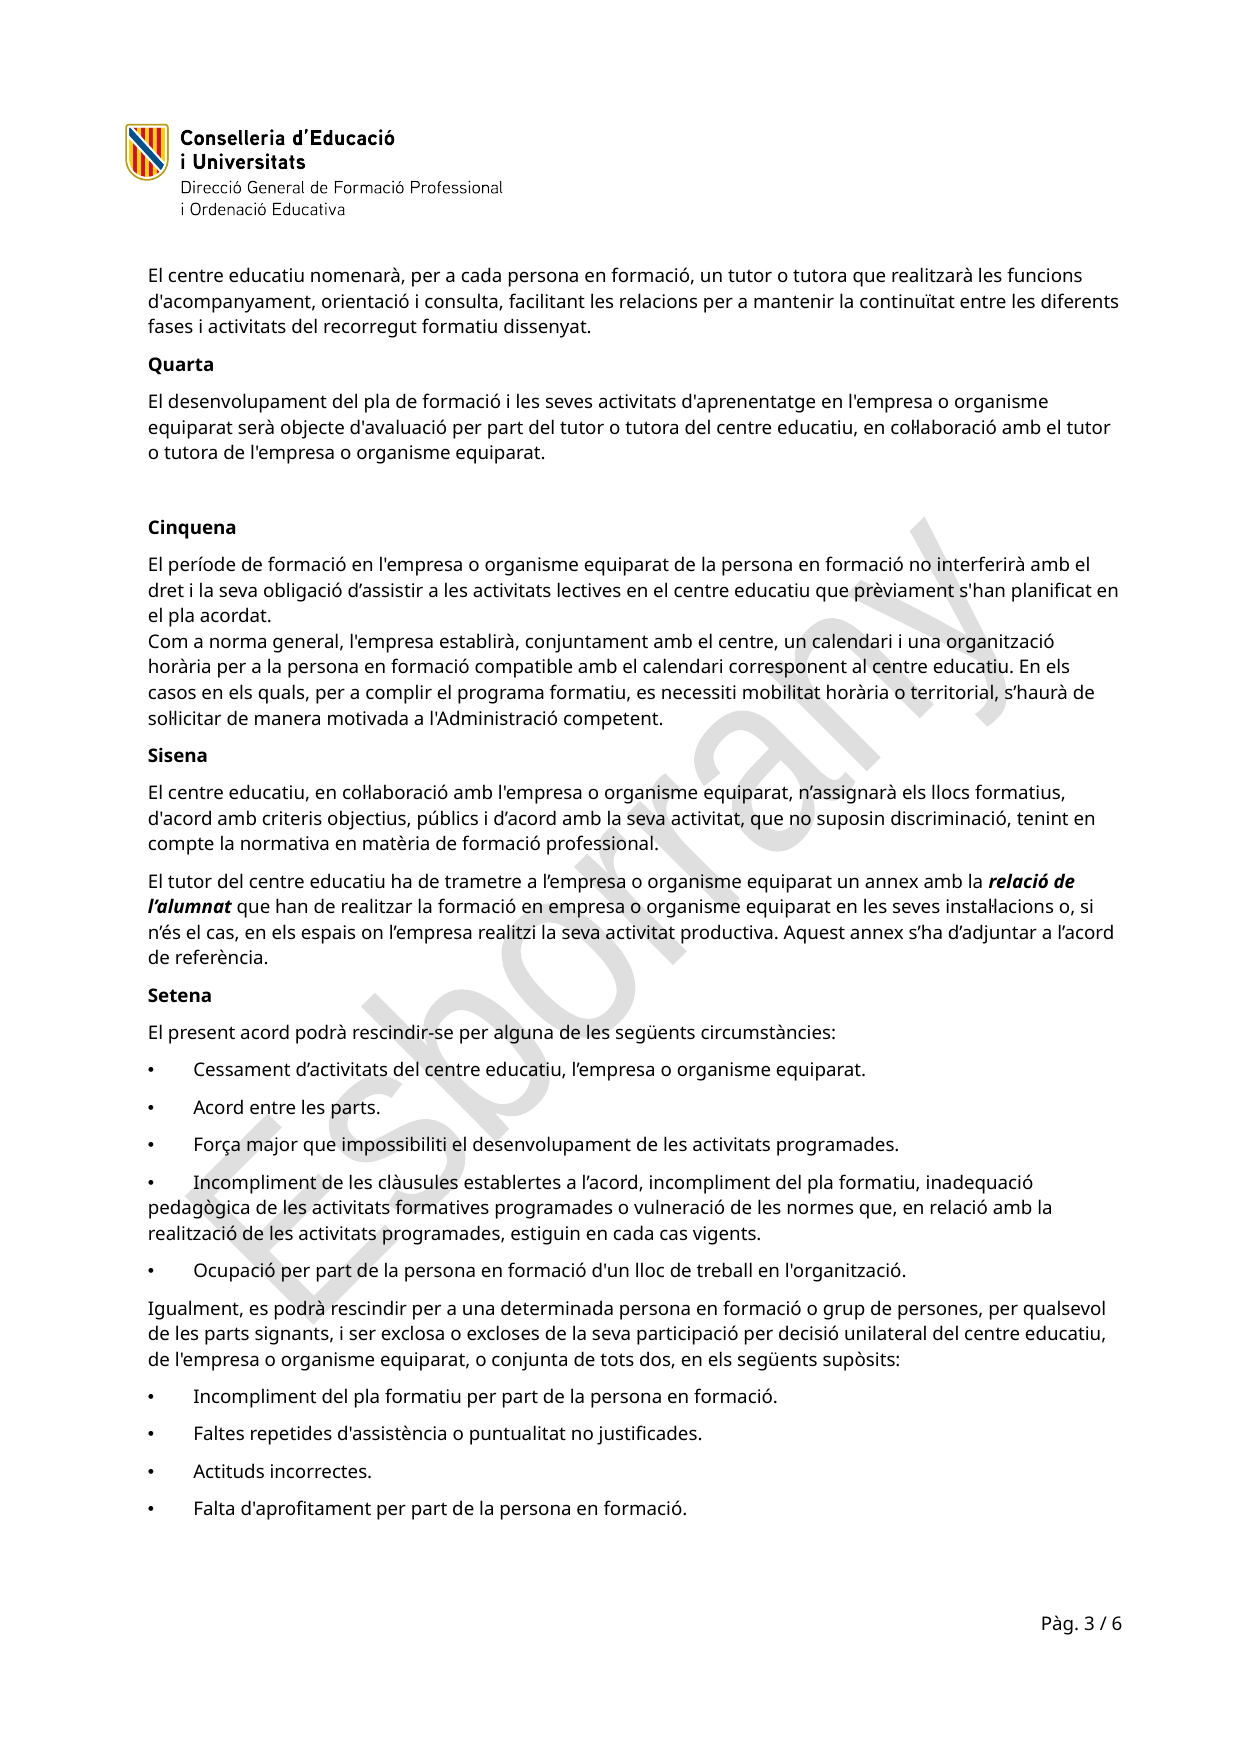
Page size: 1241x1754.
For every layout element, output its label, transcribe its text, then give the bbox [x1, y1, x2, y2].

text El tutor del centre educatiu ha de trametre a l’empresa o organisme equiparat un annex amb la relació de l’alumnat que han de realitzar la formació en empresa o organisme equiparat en les seves instal·lacions o, si n’és el cas, en els espais on l’empresa realitzi la seva activitat productiva. Aquest annex s’ha d’adjuntar a l’acord de referència. [148, 868, 1122, 970]
text [537, 982, 616, 1007]
list Acord entre les parts. [497, 1094, 1122, 1120]
text El centre educatiu, en col·laboració amb l'empresa o organisme equiparat, n’assignarà els llocs formatius, d'acord amb criteris objectius, públics i d’acord amb la seva activitat, que no suposin discriminació, tenint en compte la normativa en matèria de formació professional. [148, 779, 668, 856]
text [632, 982, 1122, 1007]
list Cessament d’activitats del centre educatiu, l’empresa o organisme equiparat. [444, 1057, 529, 1082]
text El centre educatiu nomenarà, per a cada persona en formació, un tutor o tutora que realitzarà les funcions d'acompanyament, orientació i consulta, facilitant les relacions per a mantenir la continuïtat entre les diferents fases i activitats del recorregut formatiu dissenyat. [148, 263, 1122, 339]
list Ocupació per part de la persona en formació d'un lloc de treball en l'organització. [277, 1257, 351, 1283]
list Incompliment de les clàusules establertes a l’acord, incompliment del pla formatiu, inadequació pedagògica de les activitats formatives programades o vulneració de les normes que, en relació amb la realització de les activitats programades, estiguin en cada cas vigents. [148, 1169, 233, 1246]
text Sisena [148, 742, 698, 768]
list Acord entre les parts. [148, 1094, 342, 1120]
text Igualment, es podrà rescindir per a una determinada persona en formació o grup de persones, per qualsevol de les parts signants, i ser exclosa o excloses de la seva participació per decisió unilateral del centre educatiu, de l'empresa o organisme equiparat, o conjunta de tots dos, en els següents supòsits: [148, 1295, 1122, 1371]
list Faltes repetides d'assistència o puntualitat no justificades. [148, 1421, 1122, 1446]
text Setena [148, 982, 528, 1007]
text El centre educatiu, en col·laboració amb l'empresa o organisme equiparat, n’assignarà els llocs formatius, d'acord amb criteris objectius, públics i d’acord amb la seva activitat, que no suposin discriminació, tenint en compte la normativa en matèria de formació professional. [667, 779, 1122, 856]
picture [118, 118, 512, 221]
list Ocupació per part de la persona en formació d'un lloc de treball en l'organització. [357, 1257, 1122, 1283]
text El present acord podrà rescindir-se per alguna de les següents circumstàncies: [148, 1019, 398, 1045]
list Força major que impossibiliti el desenvolupament de les activitats programades. [148, 1132, 248, 1157]
list Cessament d’activitats del centre educatiu, l’empresa o organisme equiparat. [545, 1057, 1122, 1082]
text Quarta [148, 351, 1122, 377]
text [714, 742, 768, 768]
text El present acord podrà rescindir-se per alguna de les següents circumstàncies: [517, 1019, 1122, 1045]
text [792, 742, 862, 768]
text [867, 742, 1122, 768]
list Falta d'aprofitament per part de la persona en formació. [148, 1495, 1122, 1521]
text El present acord podrà rescindir-se per alguna de les següents circumstàncies: [437, 1019, 510, 1045]
list Actituds incorrectes. [148, 1458, 1122, 1483]
list Ocupació per part de la persona en formació d'un lloc de treball en l'organització. [148, 1257, 270, 1283]
list Incompliment de les clàusules establertes a l’acord, incompliment del pla formatiu, inadequació pedagògica de les activitats formatives programades o vulneració de les normes que, en relació amb la realització de les activitats programades, estiguin en cada cas vigents. [215, 1169, 1122, 1246]
list Força major que impossibiliti el desenvolupament de les activitats programades. [455, 1132, 1122, 1157]
list Acord entre les parts. [349, 1094, 473, 1120]
text Cinquena [148, 514, 1122, 540]
text El període de formació en l'empresa o organisme equiparat de la persona en formació no interferirà amb el dret i la seva obligació d’assistir a les activitats lectives en el centre educatiu que prèviament s'han planificat en el pla acordat. Com a norma general, l'empresa establirà, conjuntament amb el centre, un calendari i una organització horària per a la persona en formació compatible amb el calendari corresponent al centre educatiu. En els casos en els quals, per a complir el programa formatiu, es necessiti mobilitat horària o territorial, s’haurà de sol·licitar de manera motivada a l'Administració competent. [148, 552, 1122, 730]
list Força major que impossibiliti el desenvolupament de les activitats programades. [254, 1132, 346, 1157]
list Cessament d’activitats del centre educatiu, l’empresa o organisme equiparat. [148, 1057, 435, 1082]
list Incompliment del pla formatiu per part de la persona en formació. [148, 1383, 1122, 1409]
text El desenvolupament del pla de formació i les seves activitats d'aprenentatge en l'empresa o organisme equiparat serà objecte d'avaluació per part del tutor o tutora del centre educatiu, en col·laboració amb el tutor o tutora de l'empresa o organisme equiparat. [148, 388, 1122, 465]
